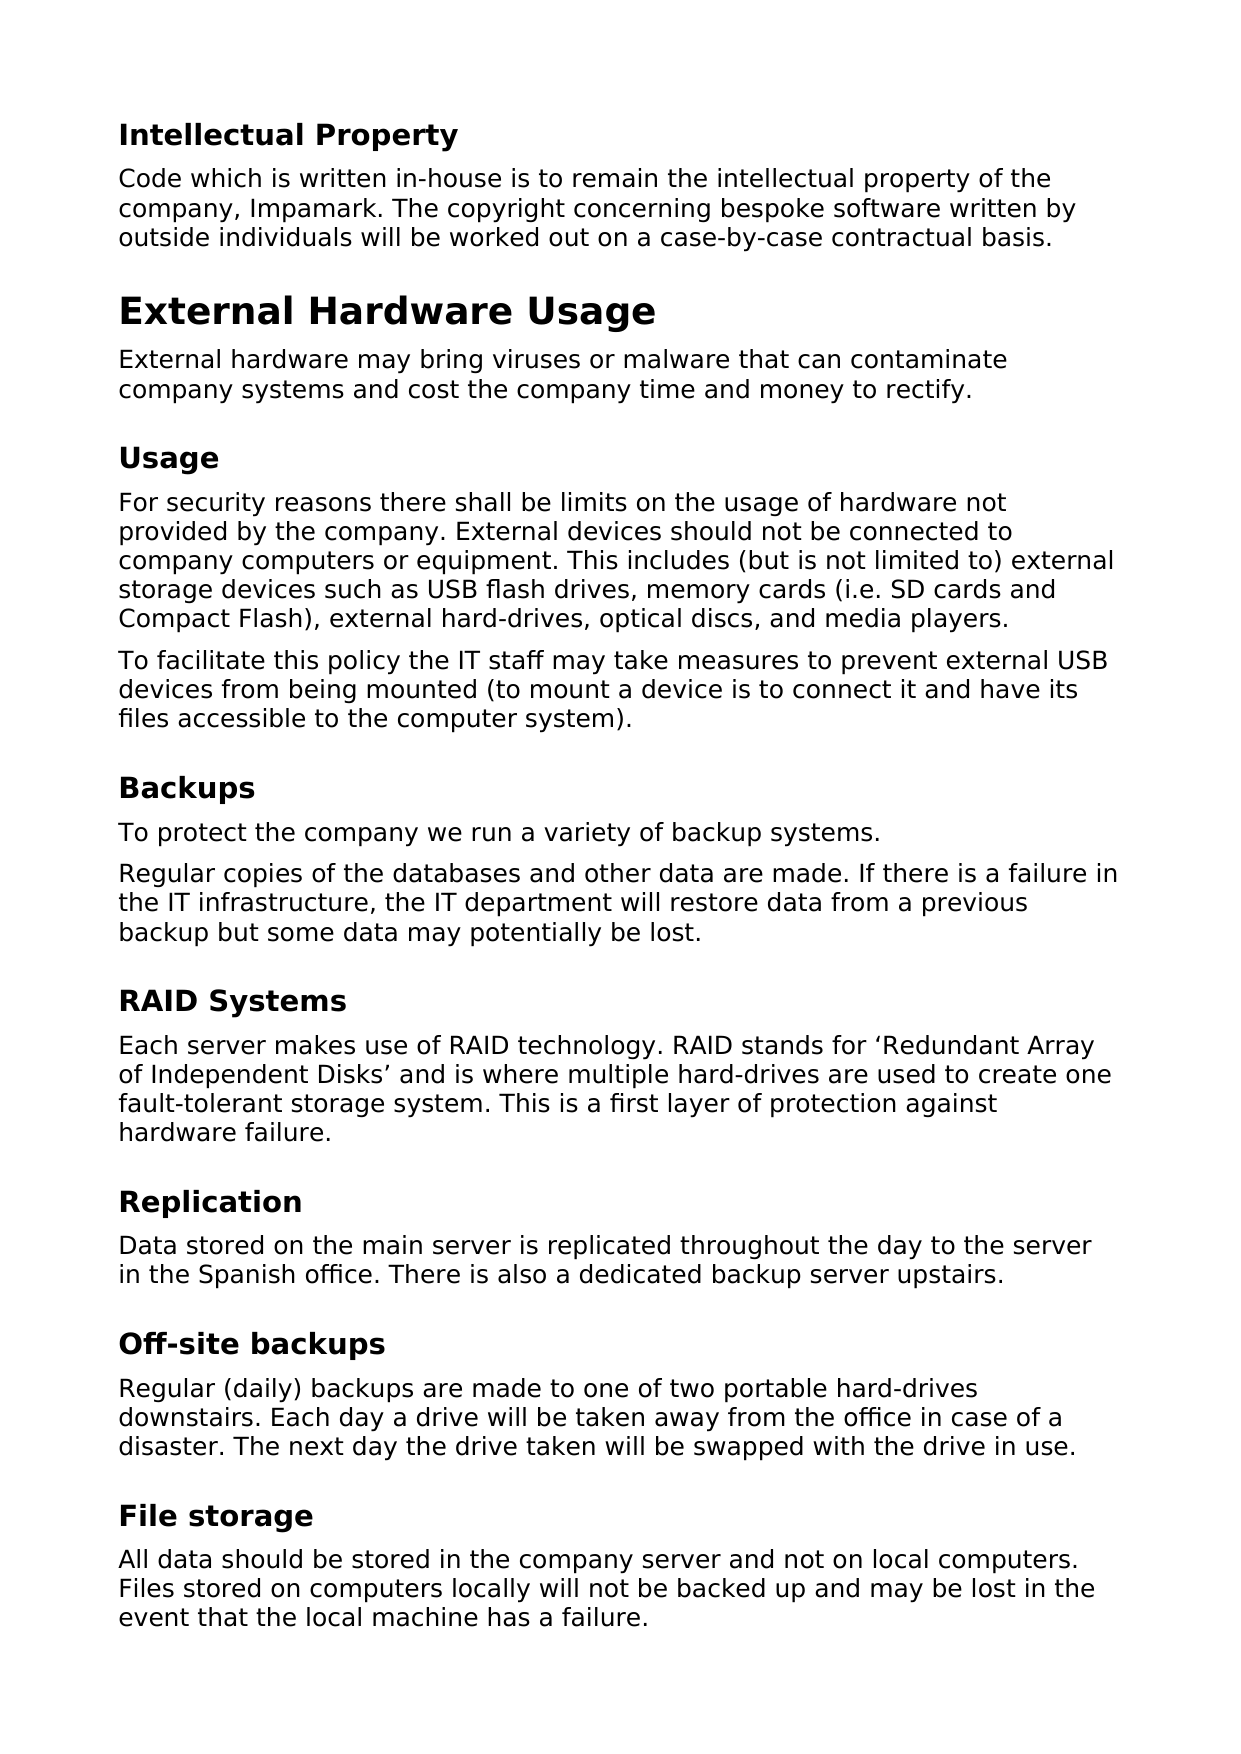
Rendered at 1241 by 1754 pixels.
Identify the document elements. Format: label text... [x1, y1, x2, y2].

text Data stored on the main server is replicated throughout the day to the server in the Spanish office. There is also a dedicated backup server upstairs. [118, 1232, 1122, 1290]
text External hardware may bring viruses or malware that can contaminate company systems and cost the company time and money to rectify. [118, 346, 1122, 404]
subtitle External Hardware Usage [118, 289, 1122, 333]
subtitle Off-site backups [118, 1327, 1122, 1361]
subtitle Intellectual Property [118, 118, 1122, 152]
subtitle RAID Systems [118, 984, 1122, 1018]
text To protect the company we run a variety of backup systems. [118, 818, 1122, 847]
text Each server makes use of RAID technology. RAID stands for ‘Redundant Array of Independent Disks’ and is where multiple hard-drives are used to create one fault-tolerant storage system. This is a first layer of protection against hardware failure. [118, 1031, 1122, 1148]
text All data should be stored in the company server and not on local computers. Files stored on computers locally will not be backed up and may be lost in the event that the local machine has a failure. [118, 1545, 1122, 1633]
text Regular (daily) backups are made to one of two portable hard-drives downstairs. Each day a drive will be taken away from the office in case of a disaster. The next day the drive taken will be swapped with the drive in use. [118, 1374, 1122, 1461]
subtitle File storage [118, 1499, 1122, 1533]
subtitle Backups [118, 771, 1122, 805]
text To facilitate this policy the IT staff may take measures to prevent external USB devices from being mounted (to mount a device is to connect it and have its files accessible to the computer system). [118, 646, 1122, 734]
subtitle Replication [118, 1185, 1122, 1219]
text Regular copies of the databases and other data are made. If there is a failure in the IT infrastructure, the IT department will restore data from a previous backup but some data may potentially be lost. [118, 859, 1122, 947]
text For security reasons there shall be limits on the usage of hardware not provided by the company. External devices should not be connected to company computers or equipment. This includes (but is not limited to) external storage devices such as USB flash drives, memory cards (i.e. SD cards and Compact Flash), external hard-drives, optical discs, and media players. [118, 488, 1122, 634]
subtitle Usage [118, 442, 1122, 476]
text Code which is written in-house is to remain the intellectual property of the company, Impamark. The copyright concerning bespoke software written by outside individuals will be worked out on a case-by-case contractual basis. [118, 164, 1122, 252]
